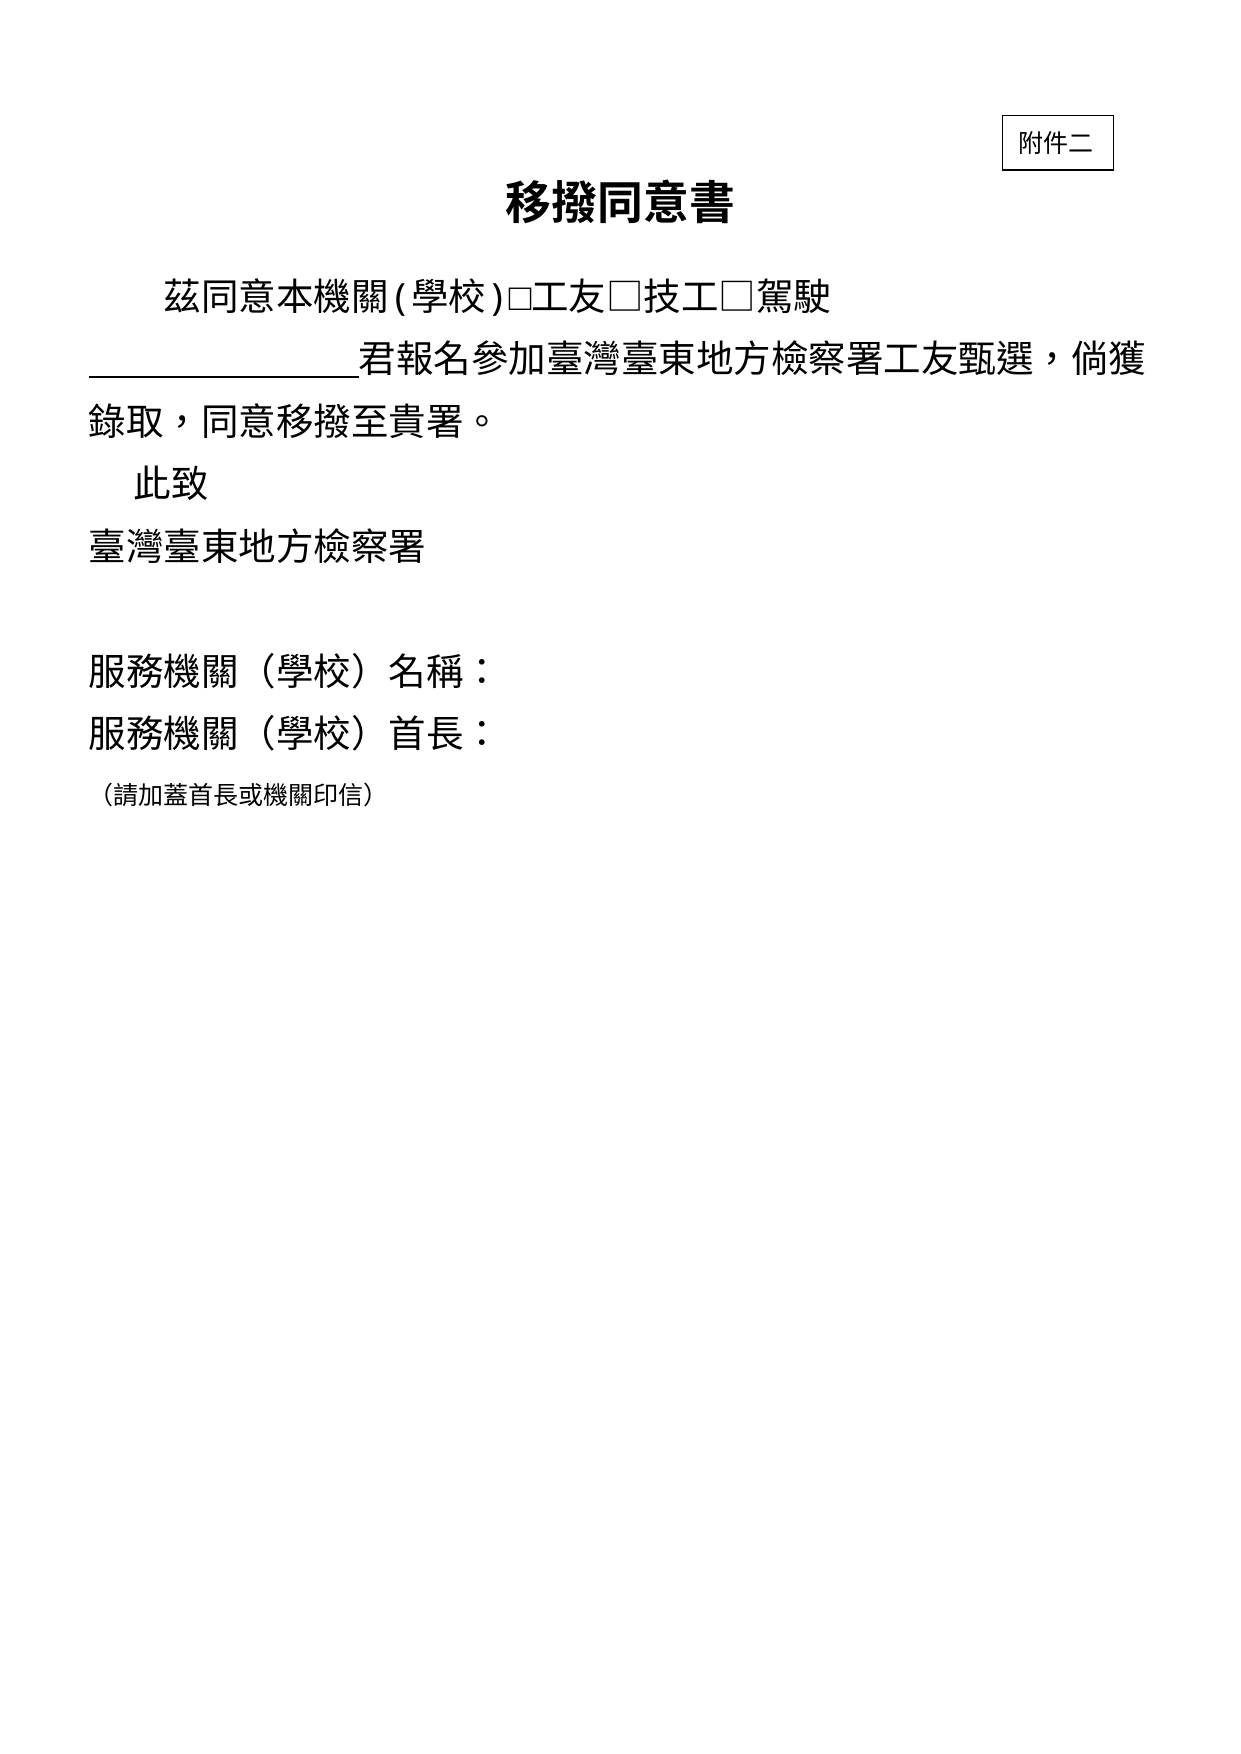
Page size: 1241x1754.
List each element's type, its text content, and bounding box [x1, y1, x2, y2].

text 移撥同意書 [89, 127, 1152, 252]
text 附件二 [1018, 124, 1098, 160]
text 臺灣臺東地方檢察署 [89, 502, 1152, 564]
text 君報名參加臺灣臺東地方檢察署工友甄選，倘獲錄取，同意移撥至貴署。 [89, 314, 1152, 439]
text （請加蓋首長或機關印信） [89, 752, 1152, 814]
text 服務機關（學校）首長： [89, 689, 1152, 752]
text 移撥同意書 [1003, 116, 1113, 169]
text 服務機關（學校）名稱： [89, 627, 1152, 689]
text 茲同意本機關(學校)□工友□技工□駕駛 [89, 252, 1152, 314]
text 此致 [89, 439, 1152, 502]
